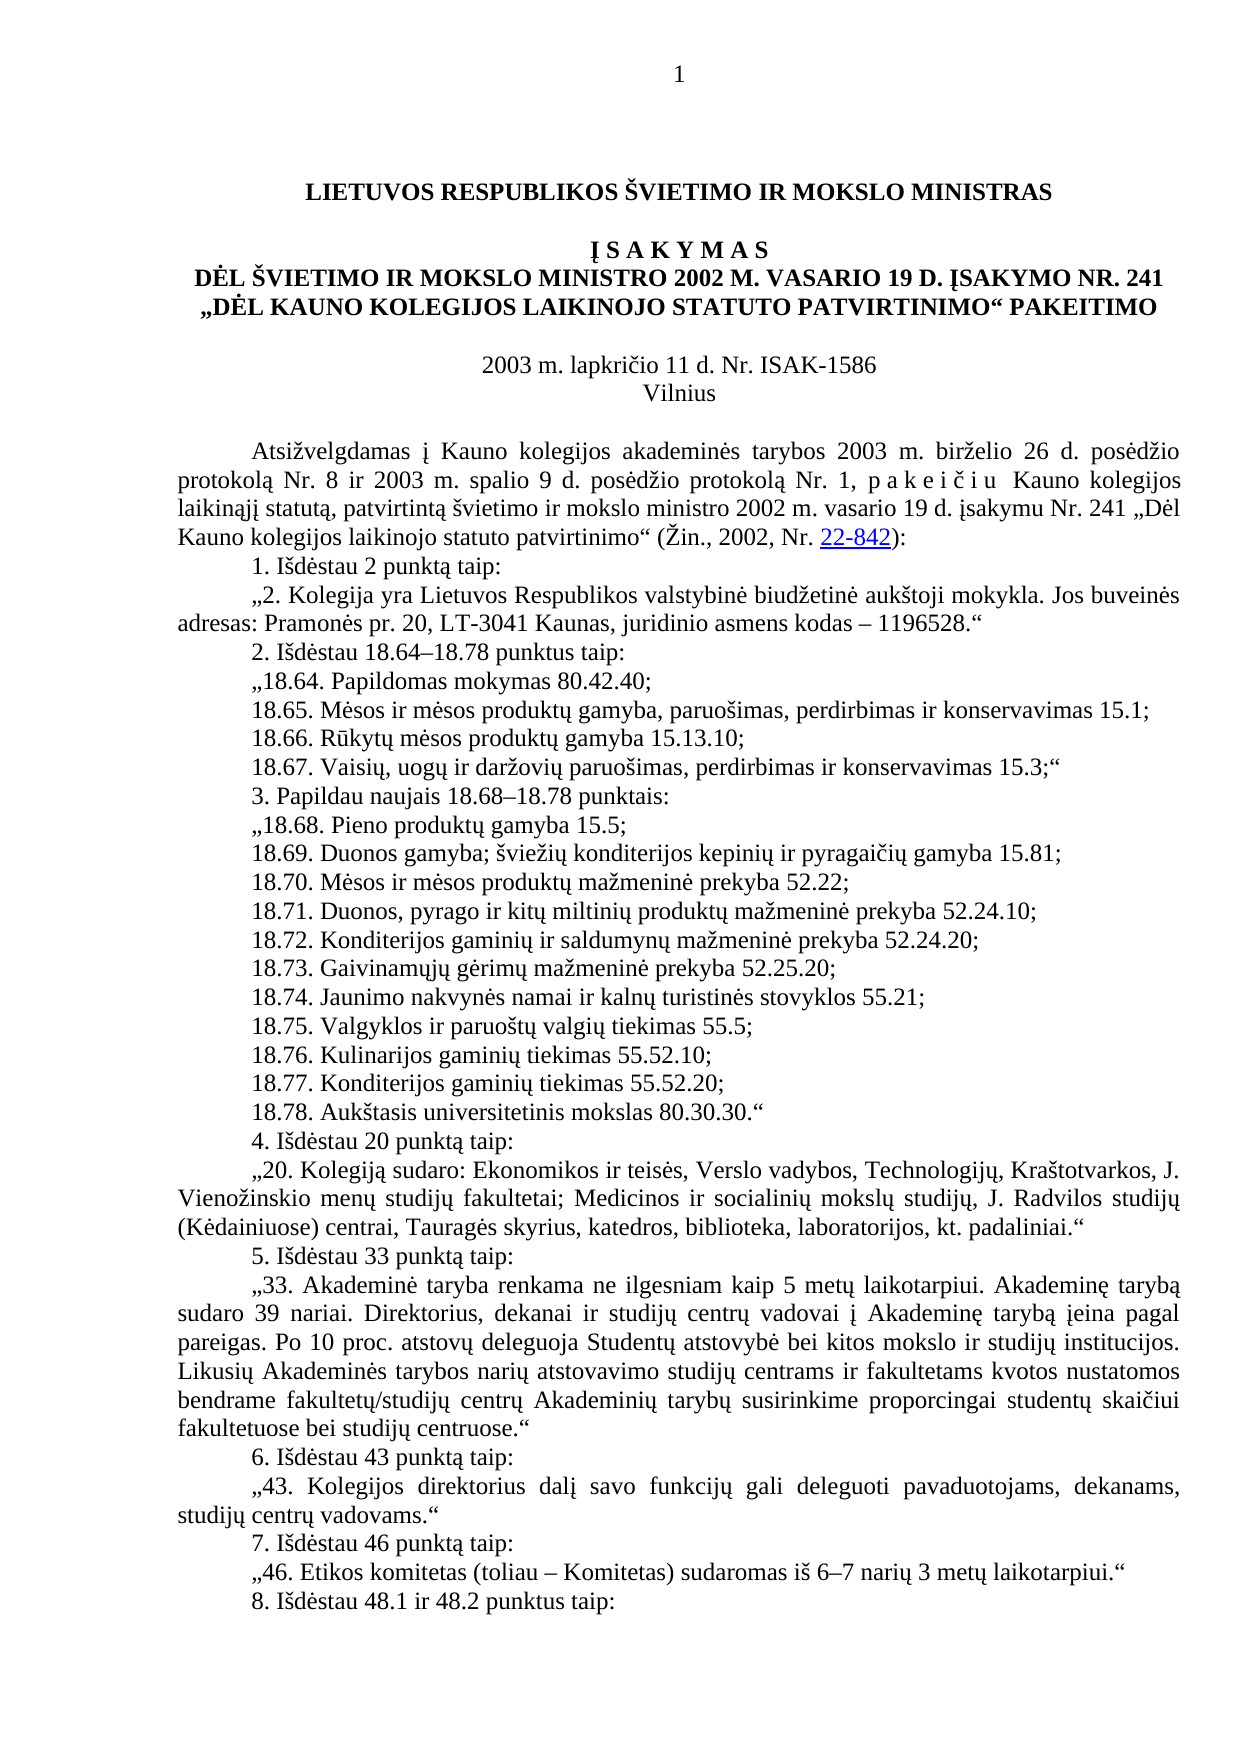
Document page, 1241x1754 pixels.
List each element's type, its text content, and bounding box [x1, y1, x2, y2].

text 7. Išdėstau 46 punktą taip: [177, 1528, 1181, 1557]
text 18.78. Aukštasis universitetinis mokslas 80.30.30.“ [177, 1097, 1181, 1126]
text 4. Išdėstau 20 punktą taip: [177, 1126, 1181, 1155]
text „46. Etikos komitetas (toliau – Komitetas) sudaromas iš 6–7 narių 3 metų laikotarpiui.“ [177, 1557, 1181, 1586]
text 5. Išdėstau 33 punktą taip: [177, 1241, 1181, 1270]
text 18.65. Mėsos ir mėsos produktų gamyba, paruošimas, perdirbimas ir konservavimas 15.1; [177, 695, 1181, 723]
text „43. Kolegijos direktorius dalį savo funkcijų gali deleguoti pavaduotojams, dekanams, studijų centrų vadovams.“ [177, 1471, 1181, 1528]
text „33. Akademinė taryba renkama ne ilgesniam kaip 5 metų laikotarpiui. Akademinę tarybą sudaro 39 nariai. Direktorius, dekanai ir studijų centrų vadovai į Akademinę tarybą įeina pagal pareigas. Po 10 proc. atstovų deleguoja Studentų atstovybė bei kitos mokslo ir studijų institucijos. Likusių Akademinės tarybos narių atstovavimo studijų centrams ir fakultetams kvotos nustatomos bendrame fakultetų/studijų centrų Akademinių tarybų susirinkime proporcingai studentų skaičiui fakultetuose bei studijų centruose.“ [177, 1270, 1181, 1442]
text 2. Išdėstau 18.64–18.78 punktus taip: [177, 637, 1181, 666]
text „2. Kolegija yra Lietuvos Respublikos valstybinė biudžetinė aukštoji mokykla. Jos buveinės adresas: Pramonės pr. 20, LT-3041 Kaunas, juridinio asmens kodas – 1196528.“ [177, 580, 1181, 637]
text DĖL ŠVIETIMO IR MOKSLO MINISTRO 2002 M. VASARIO 19 D. ĮSAKYMO NR. 241 „DĖL KAUNO KOLEGIJOS LAIKINOJO STATUTO PATVIRTINIMO“ PAKEITIMO [177, 263, 1181, 321]
text Vilnius [177, 378, 1181, 407]
text Atsižvelgdamas į Kauno kolegijos akademinės tarybos 2003 m. birželio 26 d. posėdžio protokolą Nr. 8 ir 2003 m. spalio 9 d. posėdžio protokolą Nr. 1, pakeičiu Kauno kolegijos laikinąjį statutą, patvirtintą švietimo ir mokslo ministro 2002 m. vasario 19 d. įsakymu Nr. 241 „Dėl Kauno kolegijos laikinojo statuto patvirtinimo“ (Žin., 2002, Nr. 22-842): [177, 436, 1181, 551]
text 2003 m. lapkričio 11 d. Nr. ISAK-1586 [177, 350, 1181, 378]
text 18.73. Gaivinamųjų gėrimų mažmeninė prekyba 52.25.20; [177, 953, 1181, 982]
text 3. Papildau naujais 18.68–18.78 punktais: [177, 781, 1181, 810]
text Į S A K Y M A S [177, 235, 1181, 263]
text 8. Išdėstau 48.1 ir 48.2 punktus taip: [177, 1586, 1181, 1615]
text 18.77. Konditerijos gaminių tiekimas 55.52.20; [177, 1068, 1181, 1097]
text 18.72. Konditerijos gaminių ir saldumynų mažmeninė prekyba 52.24.20; [177, 925, 1181, 953]
text 18.67. Vaisių, uogų ir daržovių paruošimas, perdirbimas ir konservavimas 15.3;“ [177, 752, 1181, 781]
text 1. Išdėstau 2 punktą taip: [177, 551, 1181, 580]
text 18.69. Duonos gamyba; šviežių konditerijos kepinių ir pyragaičių gamyba 15.81; [177, 838, 1181, 867]
text 18.75. Valgyklos ir paruoštų valgių tiekimas 55.5; [177, 1011, 1181, 1040]
text 18.71. Duonos, pyrago ir kitų miltinių produktų mažmeninė prekyba 52.24.10; [177, 896, 1181, 925]
text LIETUVOS RESPUBLIKOS ŠVIETIMO IR MOKSLO MINISTRAS [177, 177, 1181, 206]
text „20. Kolegiją sudaro: Ekonomikos ir teisės, Verslo vadybos, Technologijų, Kraštotvarkos, J. Vienožinskio menų studijų fakultetai; Medicinos ir socialinių mokslų studijų, J. Radvilos studijų (Kėdainiuose) centrai, Tauragės skyrius, katedros, biblioteka, laboratorijos, kt. padaliniai.“ [177, 1155, 1181, 1241]
text 18.76. Kulinarijos gaminių tiekimas 55.52.10; [177, 1040, 1181, 1068]
text 6. Išdėstau 43 punktą taip: [177, 1442, 1181, 1471]
text „18.68. Pieno produktų gamyba 15.5; [177, 810, 1181, 838]
text 18.70. Mėsos ir mėsos produktų mažmeninė prekyba 52.22; [177, 867, 1181, 896]
text 18.66. Rūkytų mėsos produktų gamyba 15.13.10; [177, 723, 1181, 752]
text „18.64. Papildomas mokymas 80.42.40; [177, 666, 1181, 695]
text 18.74. Jaunimo nakvynės namai ir kalnų turistinės stovyklos 55.21; [177, 982, 1181, 1011]
